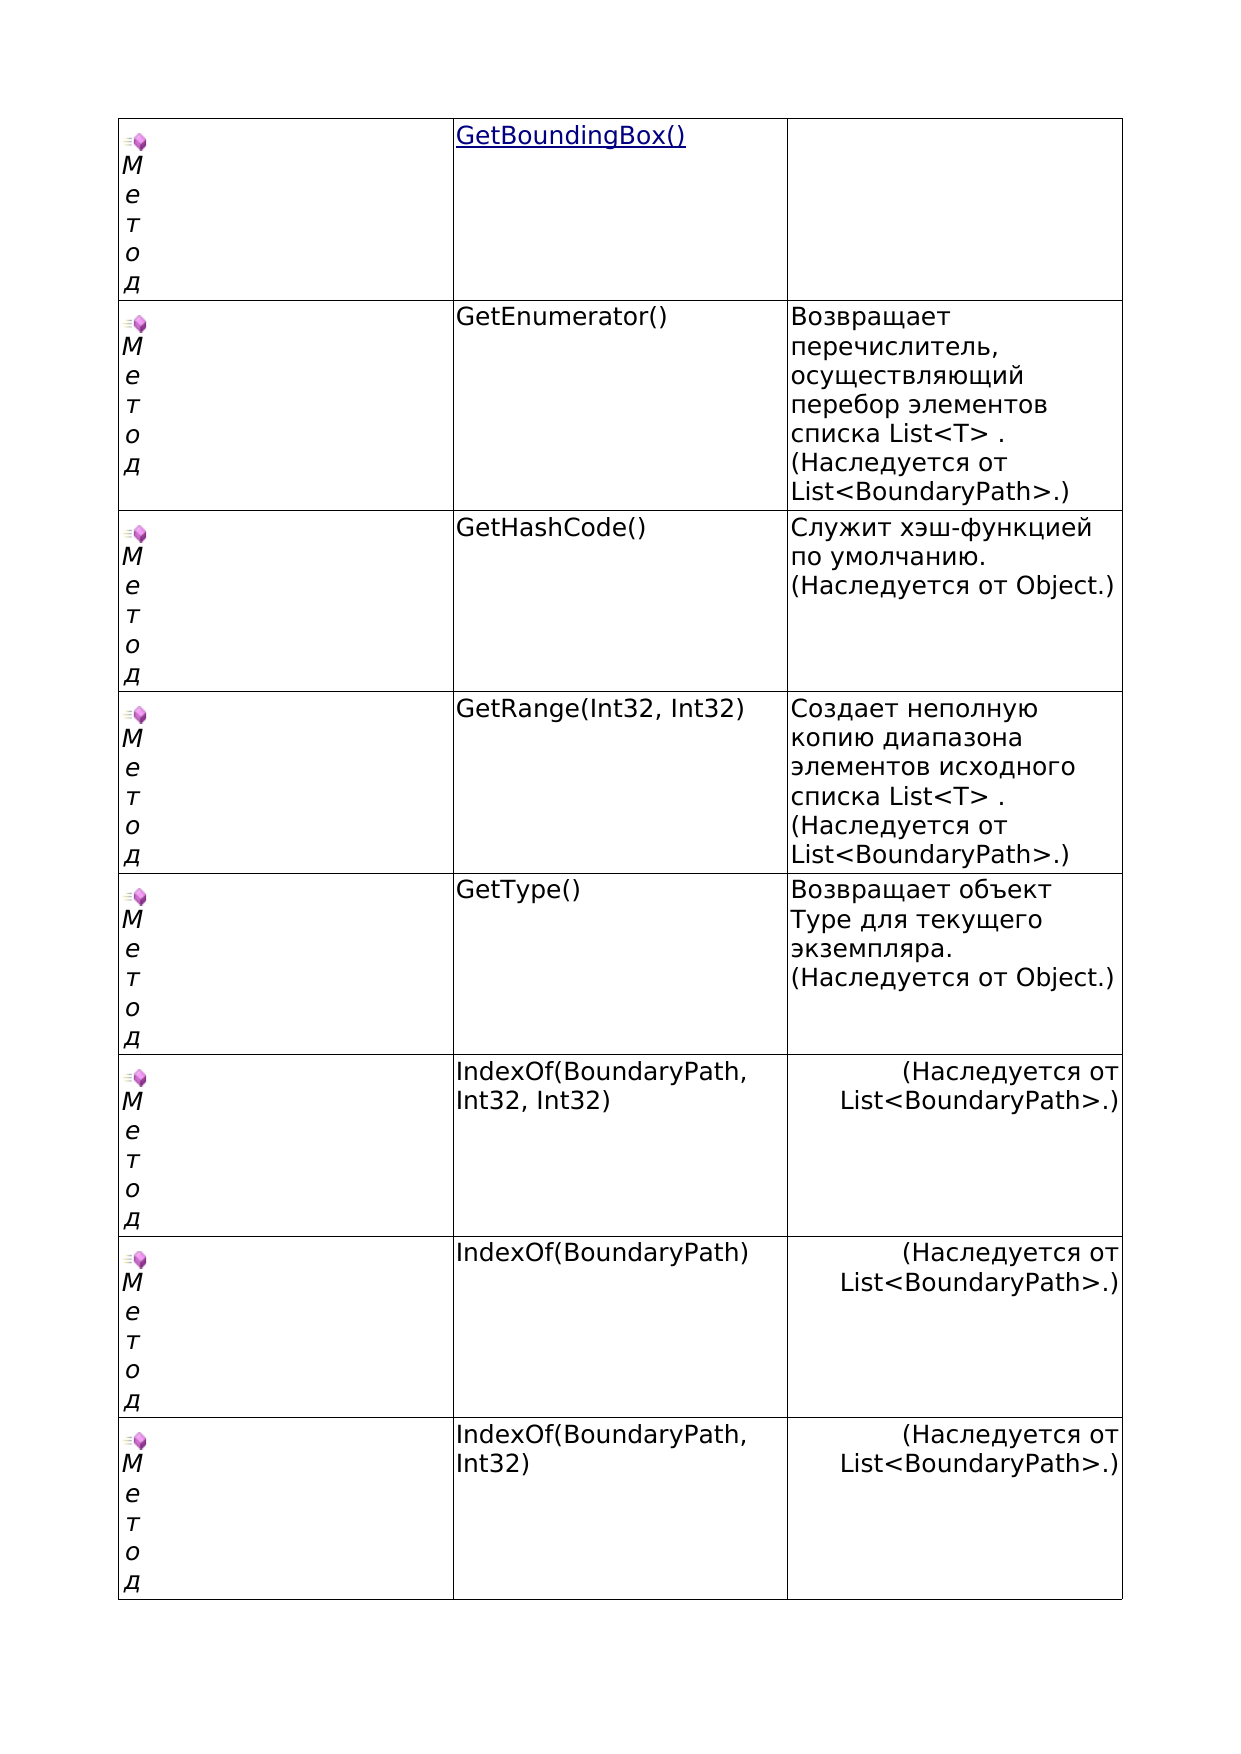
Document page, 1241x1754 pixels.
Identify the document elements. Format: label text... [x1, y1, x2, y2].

table_cell (Наследуется от List<BoundaryPath>.) [788, 1418, 1122, 1598]
table_cell GetEnumerator() [454, 301, 787, 510]
table_cell Возвращает объект Type для текущего экземпляра. (Наследуется от Object.) [788, 874, 1122, 1054]
picture [121, 888, 147, 906]
table_cell (Наследуется от List<BoundaryPath>.) [788, 1055, 1122, 1236]
table_cell GetRange(Int32, Int32) [454, 692, 787, 873]
table_cell GetHashCode() [454, 511, 787, 691]
table_cell [788, 119, 1122, 299]
table_cell [119, 301, 453, 510]
table_cell Создает неполную копию диапазона элементов исходного списка List<T> . (Наследуется от List<BoundaryPath>.) [788, 692, 1122, 873]
table_cell GetBoundingBox() [454, 119, 787, 299]
table_cell [119, 692, 453, 873]
table_cell [119, 1055, 453, 1236]
table_cell Возвращает перечислитель, осуществляющий перебор элементов списка List<T> . (Наследуется от List<BoundaryPath>.) [788, 301, 1122, 510]
table_cell IndexOf(BoundaryPath, Int32) [454, 1418, 787, 1598]
table_cell IndexOf(BoundaryPath) [454, 1237, 787, 1417]
table_cell (Наследуется от List<BoundaryPath>.) [788, 1237, 1122, 1417]
picture [121, 1069, 147, 1087]
picture [121, 1251, 147, 1269]
picture [121, 525, 147, 543]
picture [121, 315, 147, 333]
table_cell [119, 119, 453, 299]
table_cell [119, 1237, 453, 1417]
table_cell [119, 874, 453, 1054]
picture [121, 706, 147, 724]
picture [121, 133, 147, 151]
table_cell [119, 1418, 453, 1598]
table_cell GetType() [454, 874, 787, 1054]
picture [121, 1432, 147, 1450]
table_cell [119, 511, 453, 691]
table_cell Служит хэш-функцией по умолчанию. (Наследуется от Object.) [788, 511, 1122, 691]
table_cell IndexOf(BoundaryPath, Int32, Int32) [454, 1055, 787, 1236]
